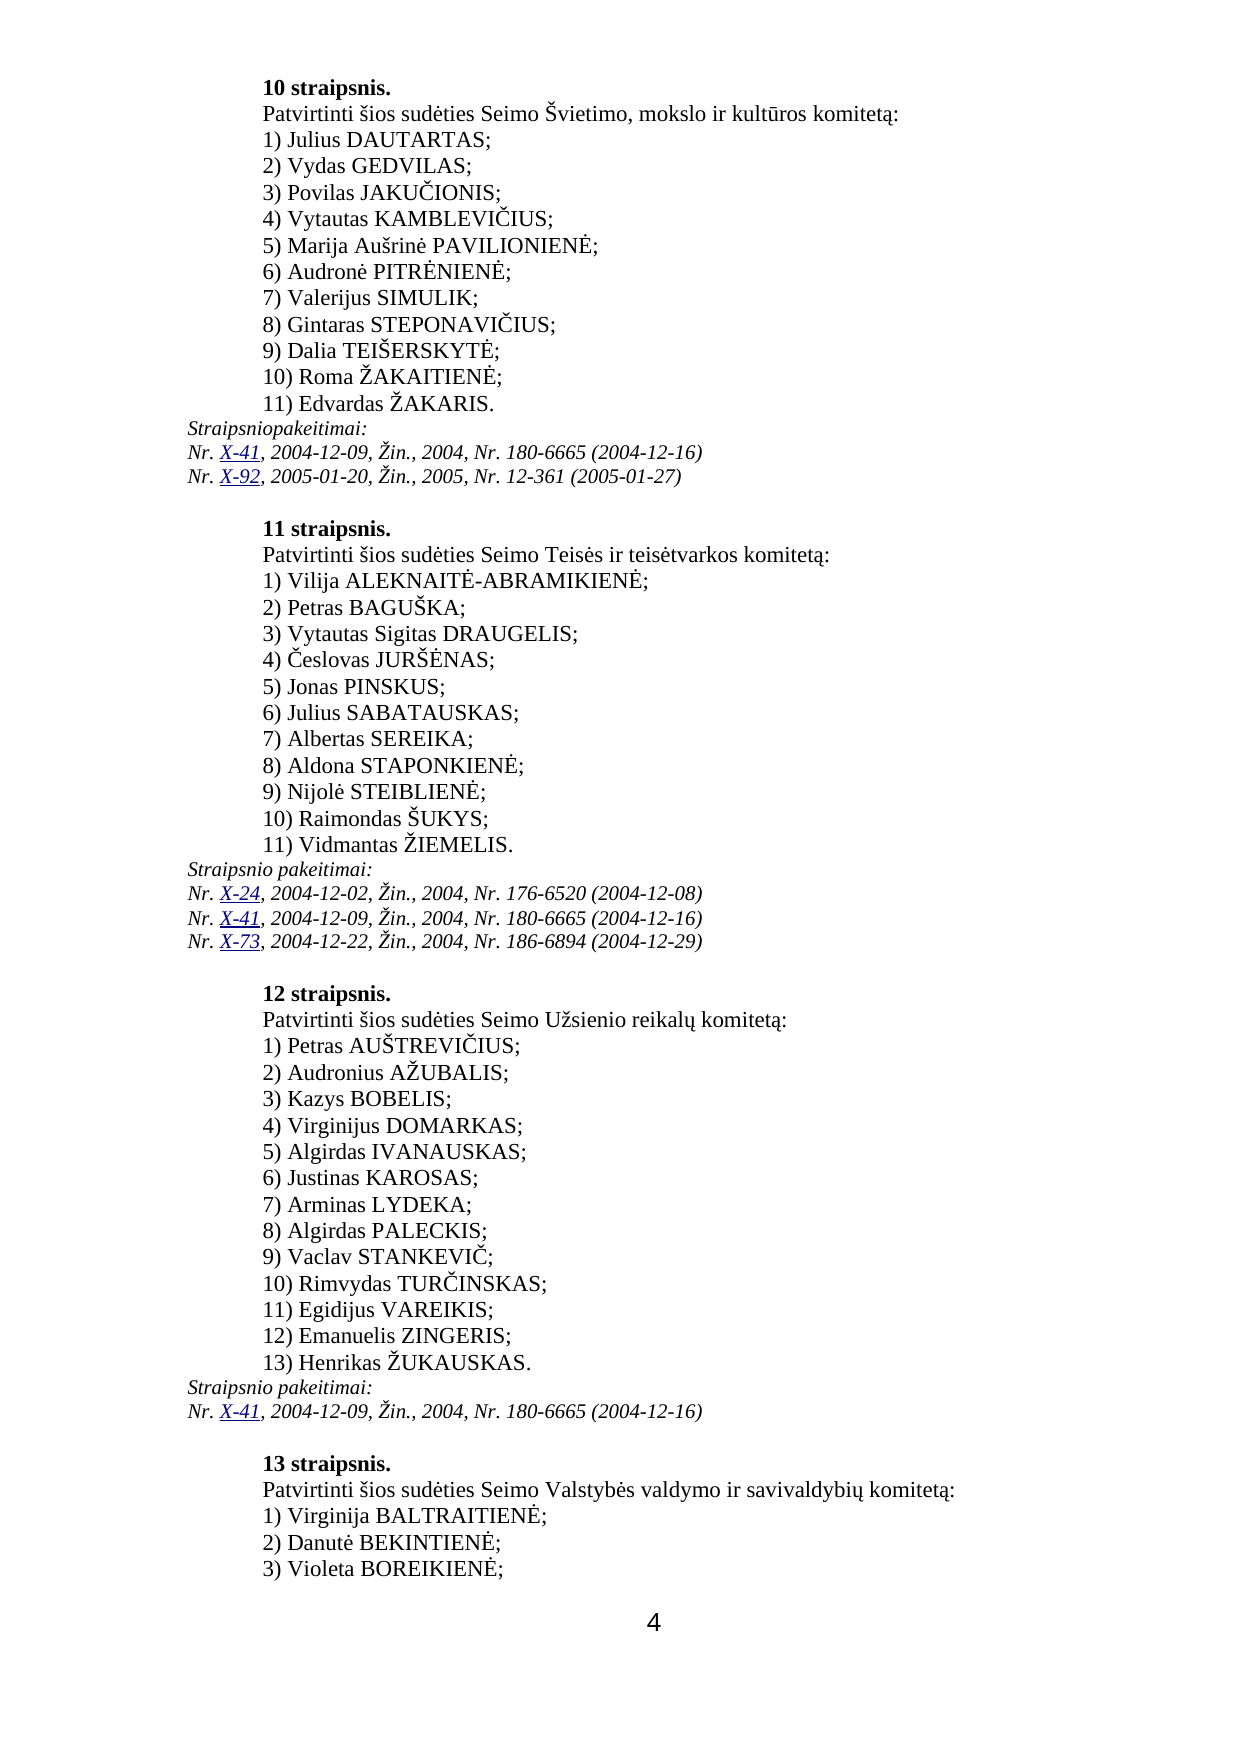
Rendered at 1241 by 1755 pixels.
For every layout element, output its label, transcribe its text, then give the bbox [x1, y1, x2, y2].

text 3) Violeta BOREIKIENĖ; [187, 1555, 1120, 1581]
text 11 straipsnis. [187, 515, 1120, 541]
text 10) Raimondas ŠUKYS; [187, 804, 1120, 831]
text Nr. X-41, 2004-12-09, Žin., 2004, Nr. 180-6665 (2004-12-16) [187, 1399, 1120, 1423]
text 8) Algirdas PALECKIS; [262, 1217, 1120, 1243]
text 10) Rimvydas TURČINSKAS; [187, 1270, 1120, 1296]
text 9) Vaclav STANKEVIČ; [187, 1243, 1120, 1270]
text 5) Jonas PINSKUS; [187, 673, 1120, 699]
text Nr. X-24, 2004-12-02, Žin., 2004, Nr. 176-6520 (2004-12-08) [187, 881, 1120, 905]
text 6) Justinas KAROSAS; [187, 1164, 1120, 1191]
text 4) Virginijus DOMARKAS; [187, 1112, 1120, 1138]
text 6) Julius SABATAUSKAS; [187, 699, 1120, 726]
text 11) Edvardas ŽAKARIS. [187, 390, 1120, 416]
text 7) Arminas LYDEKA; [262, 1191, 1120, 1217]
text 5) Marija Aušrinė PAVILIONIENĖ; [187, 232, 1120, 258]
text Nr. X-41, 2004-12-09, Žin., 2004, Nr. 180-6665 (2004-12-16) [187, 440, 1120, 464]
text Nr. X-92, 2005-01-20, Žin., 2005, Nr. 12-361 (2005-01-27) [187, 464, 1120, 488]
text 2) Danutė BEKINTIENĖ; [187, 1529, 1120, 1555]
text 12) Emanuelis ZINGERIS; [187, 1322, 1120, 1349]
text 3) Kazys BOBELIS; [187, 1085, 1120, 1112]
text 9) Nijolė STEIBLIENĖ; [187, 778, 1120, 804]
text Patvirtinti šios sudėties Seimo Teisės ir teisėtvarkos komitetą: [187, 541, 1120, 567]
text 13 straipsnis. [187, 1450, 1120, 1476]
text 4) Vytautas KAMBLEVIČIUS; [187, 205, 1120, 232]
text Patvirtinti šios sudėties Seimo Švietimo, mokslo ir kultūros komitetą: [187, 100, 1120, 126]
text Patvirtinti šios sudėties Seimo Užsienio reikalų komitetą: [187, 1006, 1120, 1033]
text 10 straipsnis. [187, 73, 1120, 100]
text 4) Česlovas JURŠĖNAS; [187, 646, 1120, 673]
text 2) Petras BAGUŠKA; [187, 594, 1120, 620]
text 6) Audronė PITRĖNIENĖ; [187, 258, 1120, 284]
text 5) Algirdas IVANAUSKAS; [187, 1138, 1120, 1164]
text 1) Vilija ALEKNAITĖ-ABRAMIKIENĖ; [187, 567, 1120, 594]
text 1) Petras AUŠTREVIČIUS; [187, 1033, 1120, 1059]
text 2) Vydas GEDVILAS; [187, 153, 1120, 179]
text 2) Audronius AŽUBALIS; [187, 1059, 1120, 1085]
text 9) Dalia TEIŠERSKYTĖ; [187, 337, 1120, 363]
text 11) Vidmantas ŽIEMELIS. [187, 831, 1120, 857]
text Nr. X-41, 2004-12-09, Žin., 2004, Nr. 180-6665 (2004-12-16) [187, 905, 1120, 929]
text Straipsniopakeitimai: [187, 416, 1120, 440]
text 1) Virginija BALTRAITIENĖ; [187, 1502, 1120, 1529]
text 8) Aldona STAPONKIENĖ; [187, 752, 1120, 778]
text Patvirtinti šios sudėties Seimo Valstybės valdymo ir savivaldybių komitetą: [187, 1476, 1120, 1502]
text Nr. X-73, 2004-12-22, Žin., 2004, Nr. 186-6894 (2004-12-29) [187, 929, 1120, 953]
text 7) Albertas SEREIKA; [187, 726, 1120, 752]
text Straipsnio pakeitimai: [187, 857, 1120, 881]
text 3) Povilas JAKUČIONIS; [187, 179, 1120, 205]
text 10) Roma ŽAKAITIENĖ; [187, 363, 1120, 390]
text 1) Julius DAUTARTAS; [187, 126, 1120, 153]
text 7) Valerijus SIMULIK; [187, 284, 1120, 311]
text 3) Vytautas Sigitas DRAUGELIS; [187, 620, 1120, 646]
text 12 straipsnis. [187, 980, 1120, 1006]
text Straipsnio pakeitimai: [187, 1375, 1120, 1399]
text 11) Egidijus VAREIKIS; [187, 1296, 1120, 1322]
text 13) Henrikas ŽUKAUSKAS. [187, 1349, 1120, 1375]
text 8) Gintaras STEPONAVIČIUS; [187, 311, 1120, 337]
